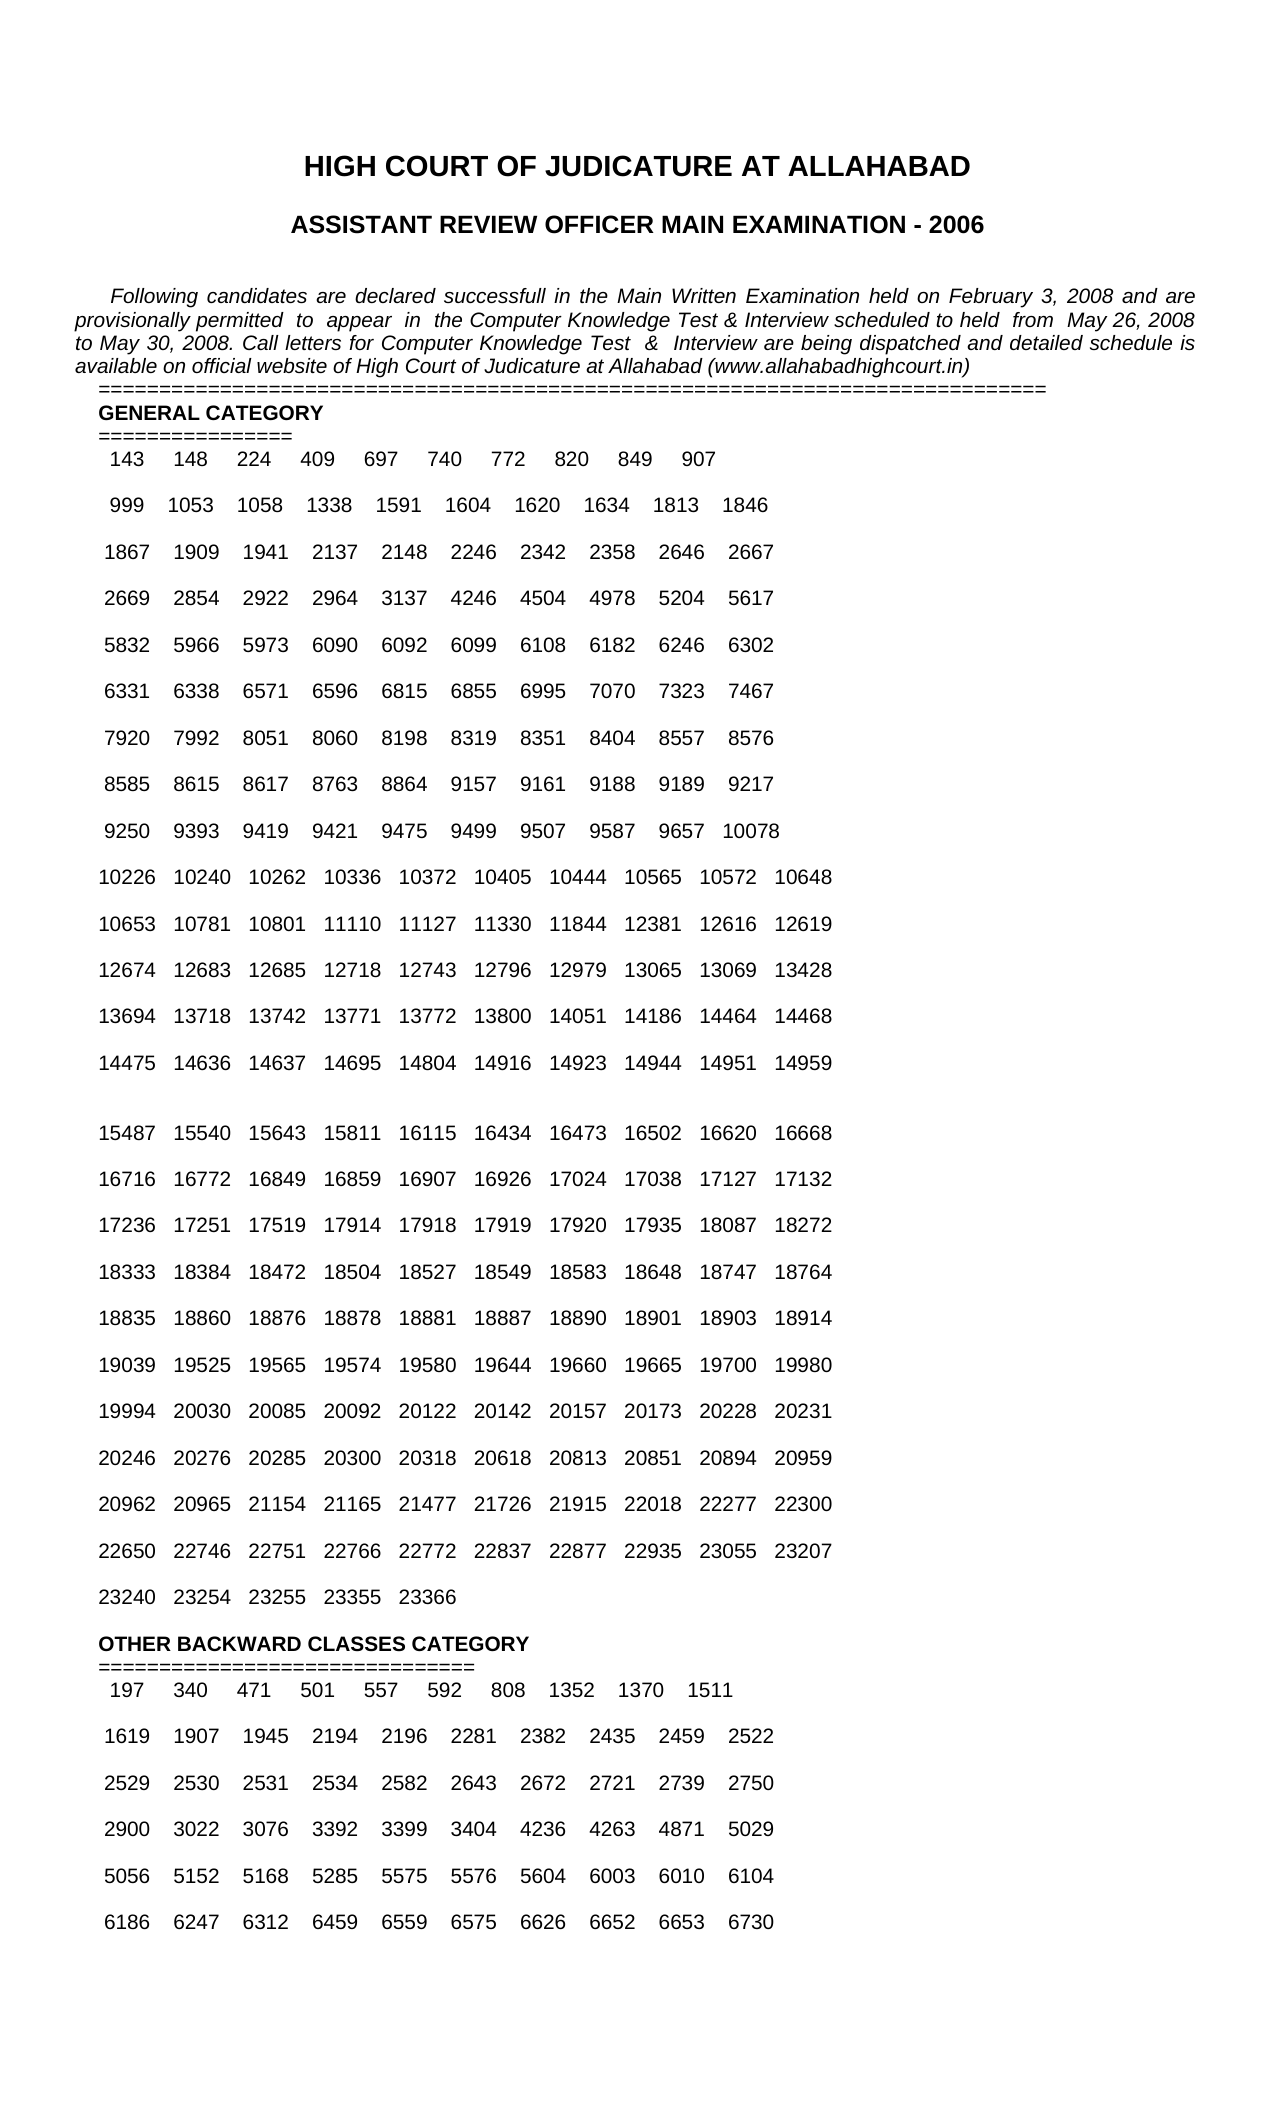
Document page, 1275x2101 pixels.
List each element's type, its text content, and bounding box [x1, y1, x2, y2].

text 5056 5152 5168 5285 5575 5576 5604 6003 6010 6104 [75, 1864, 1200, 1888]
text 18333 18384 18472 18504 18527 18549 18583 18648 18747 18764 [75, 1261, 1200, 1284]
text GENERAL CATEGORY [75, 401, 1200, 424]
text 6186 6247 6312 6459 6559 6575 6626 6652 6653 6730 [75, 1911, 1200, 1934]
text OTHER BACKWARD CLASSES CATEGORY [75, 1632, 1200, 1655]
text 999 1053 1058 1338 1591 1604 1620 1634 1813 1846 [75, 494, 1200, 517]
text ASSISTANT REVIEW OFFICER MAIN EXAMINATION - 2006 [75, 211, 1200, 238]
text 9250 9393 9419 9421 9475 9499 9507 9587 9657 10078 [75, 819, 1200, 842]
text 1619 1907 1945 2194 2196 2281 2382 2435 2459 2522 [75, 1725, 1200, 1748]
text 143 148 224 409 697 740 772 820 849 907 [75, 447, 1200, 471]
text 1867 1909 1941 2137 2148 2246 2342 2358 2646 2667 [75, 540, 1200, 564]
text 2529 2530 2531 2534 2582 2643 2672 2721 2739 2750 [75, 1772, 1200, 1795]
text 17236 17251 17519 17914 17918 17919 17920 17935 18087 18272 [75, 1214, 1200, 1237]
text 22650 22746 22751 22766 22772 22837 22877 22935 23055 23207 [75, 1539, 1200, 1562]
text 2900 3022 3076 3392 3399 3404 4236 4263 4871 5029 [75, 1818, 1200, 1841]
text 10226 10240 10262 10336 10372 10405 10444 10565 10572 10648 [75, 866, 1200, 889]
text 13694 13718 13742 13771 13772 13800 14051 14186 14464 14468 [75, 1005, 1200, 1028]
text 8585 8615 8617 8763 8864 9157 9161 9188 9189 9217 [75, 773, 1200, 796]
text ================ [75, 424, 1200, 447]
text 12674 12683 12685 12718 12743 12796 12979 13065 13069 13428 [75, 958, 1200, 982]
text 18835 18860 18876 18878 18881 18887 18890 18901 18903 18914 [75, 1307, 1200, 1330]
text 7920 7992 8051 8060 8198 8319 8351 8404 8557 8576 [75, 726, 1200, 749]
text ============================================================================== [75, 378, 1200, 401]
text 20246 20276 20285 20300 20318 20618 20813 20851 20894 20959 [75, 1446, 1200, 1469]
text 14475 14636 14637 14695 14804 14916 14923 14944 14951 14959 [75, 1051, 1200, 1075]
text 2669 2854 2922 2964 3137 4246 4504 4978 5204 5617 [75, 587, 1200, 610]
text 20962 20965 21154 21165 21477 21726 21915 22018 22277 22300 [75, 1493, 1200, 1516]
text 5832 5966 5973 6090 6092 6099 6108 6182 6246 6302 [75, 633, 1200, 657]
text 19039 19525 19565 19574 19580 19644 19660 19665 19700 19980 [75, 1353, 1200, 1377]
text 10653 10781 10801 11110 11127 11330 11844 12381 12616 12619 [75, 912, 1200, 935]
text Following candidates are declared successfull in the Main Written Examination held on February 3, 2008 and are provisionally permitted to appear in the Computer Knowledge Test & Interview scheduled to held from May 26, 2008 to May 30, 2008. Call letters for Computer Knowledge Test & Interview are being dispatched and detailed schedule is available on official website of High Court of Judicature at Allahabad (www.allahabadhighcourt.in) [75, 285, 1200, 378]
text 6331 6338 6571 6596 6815 6855 6995 7070 7323 7467 [75, 680, 1200, 703]
text HIGH COURT OF JUDICATURE AT ALLAHABAD [75, 150, 1200, 183]
text =============================== [75, 1655, 1200, 1679]
text 16716 16772 16849 16859 16907 16926 17024 17038 17127 17132 [75, 1168, 1200, 1191]
text 197 340 471 501 557 592 808 1352 1370 1511 [75, 1679, 1200, 1702]
text 23240 23254 23255 23355 23366 [75, 1586, 1200, 1609]
text 19994 20030 20085 20092 20122 20142 20157 20173 20228 20231 [75, 1400, 1200, 1423]
text 15487 15540 15643 15811 16115 16434 16473 16502 16620 16668 [75, 1121, 1200, 1144]
